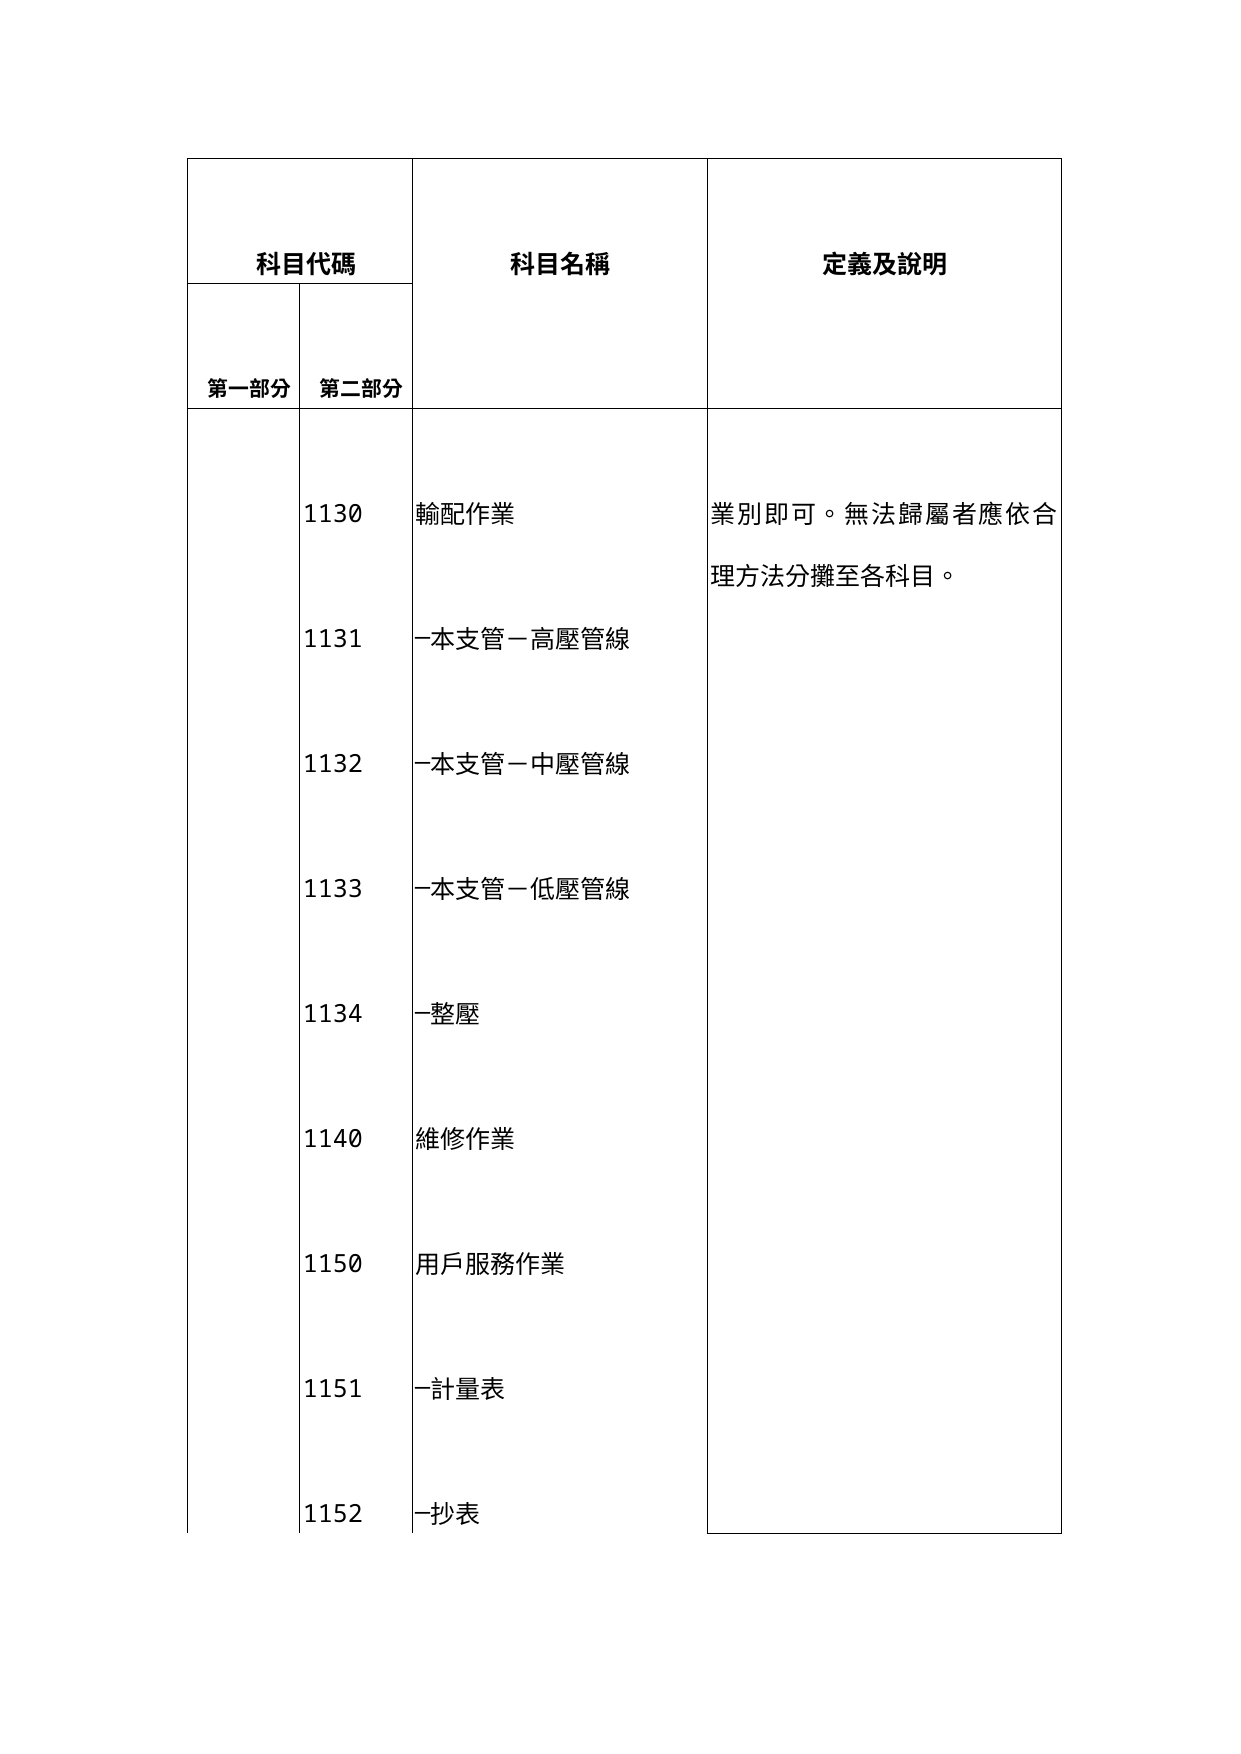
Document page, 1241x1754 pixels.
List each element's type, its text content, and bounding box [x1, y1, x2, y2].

table_cell ─本支管－低壓管線 [413, 783, 707, 908]
table_cell [188, 533, 299, 658]
table_header 定義及說明 [708, 159, 1061, 283]
table_cell 1131 [300, 533, 412, 658]
table_cell [188, 1408, 299, 1533]
table_cell 維修作業 [413, 1033, 707, 1158]
table_cell ─本支管－中壓管線 [413, 658, 707, 783]
table_cell 第二部分 [300, 284, 412, 408]
table_cell [188, 783, 299, 908]
table_cell ─抄表 [413, 1408, 707, 1533]
table_header 科目代碼 [188, 159, 412, 283]
table_cell [188, 1158, 299, 1283]
table_cell [188, 1033, 299, 1158]
table_cell ─整壓 [413, 908, 707, 1033]
table_cell 輸配作業 [413, 409, 707, 533]
table_cell 1133 [300, 783, 412, 908]
table_cell 1151 [300, 1283, 412, 1408]
table_cell [188, 658, 299, 783]
table_cell 1152 [300, 1408, 412, 1533]
table_cell 第一部分 [188, 284, 299, 408]
table_cell 1132 [300, 658, 412, 783]
table_cell 1140 [300, 1033, 412, 1158]
table_cell 用戶服務作業 [413, 1158, 707, 1283]
table_cell 1134 [300, 908, 412, 1033]
table_cell ─計量表 [413, 1283, 707, 1408]
table_cell [188, 908, 299, 1033]
table_cell 1130 [300, 409, 412, 533]
table_cell [188, 1283, 299, 1408]
table_cell 1150 [300, 1158, 412, 1283]
table_header 科目名稱 [413, 159, 707, 283]
table_cell [708, 283, 1061, 408]
table_cell [188, 409, 299, 533]
table_cell [413, 283, 707, 408]
table_cell ─本支管－高壓管線 [413, 533, 707, 658]
table_cell 業別即可。無法歸屬者應依合理方法分攤至各科目。 [708, 409, 1061, 1533]
